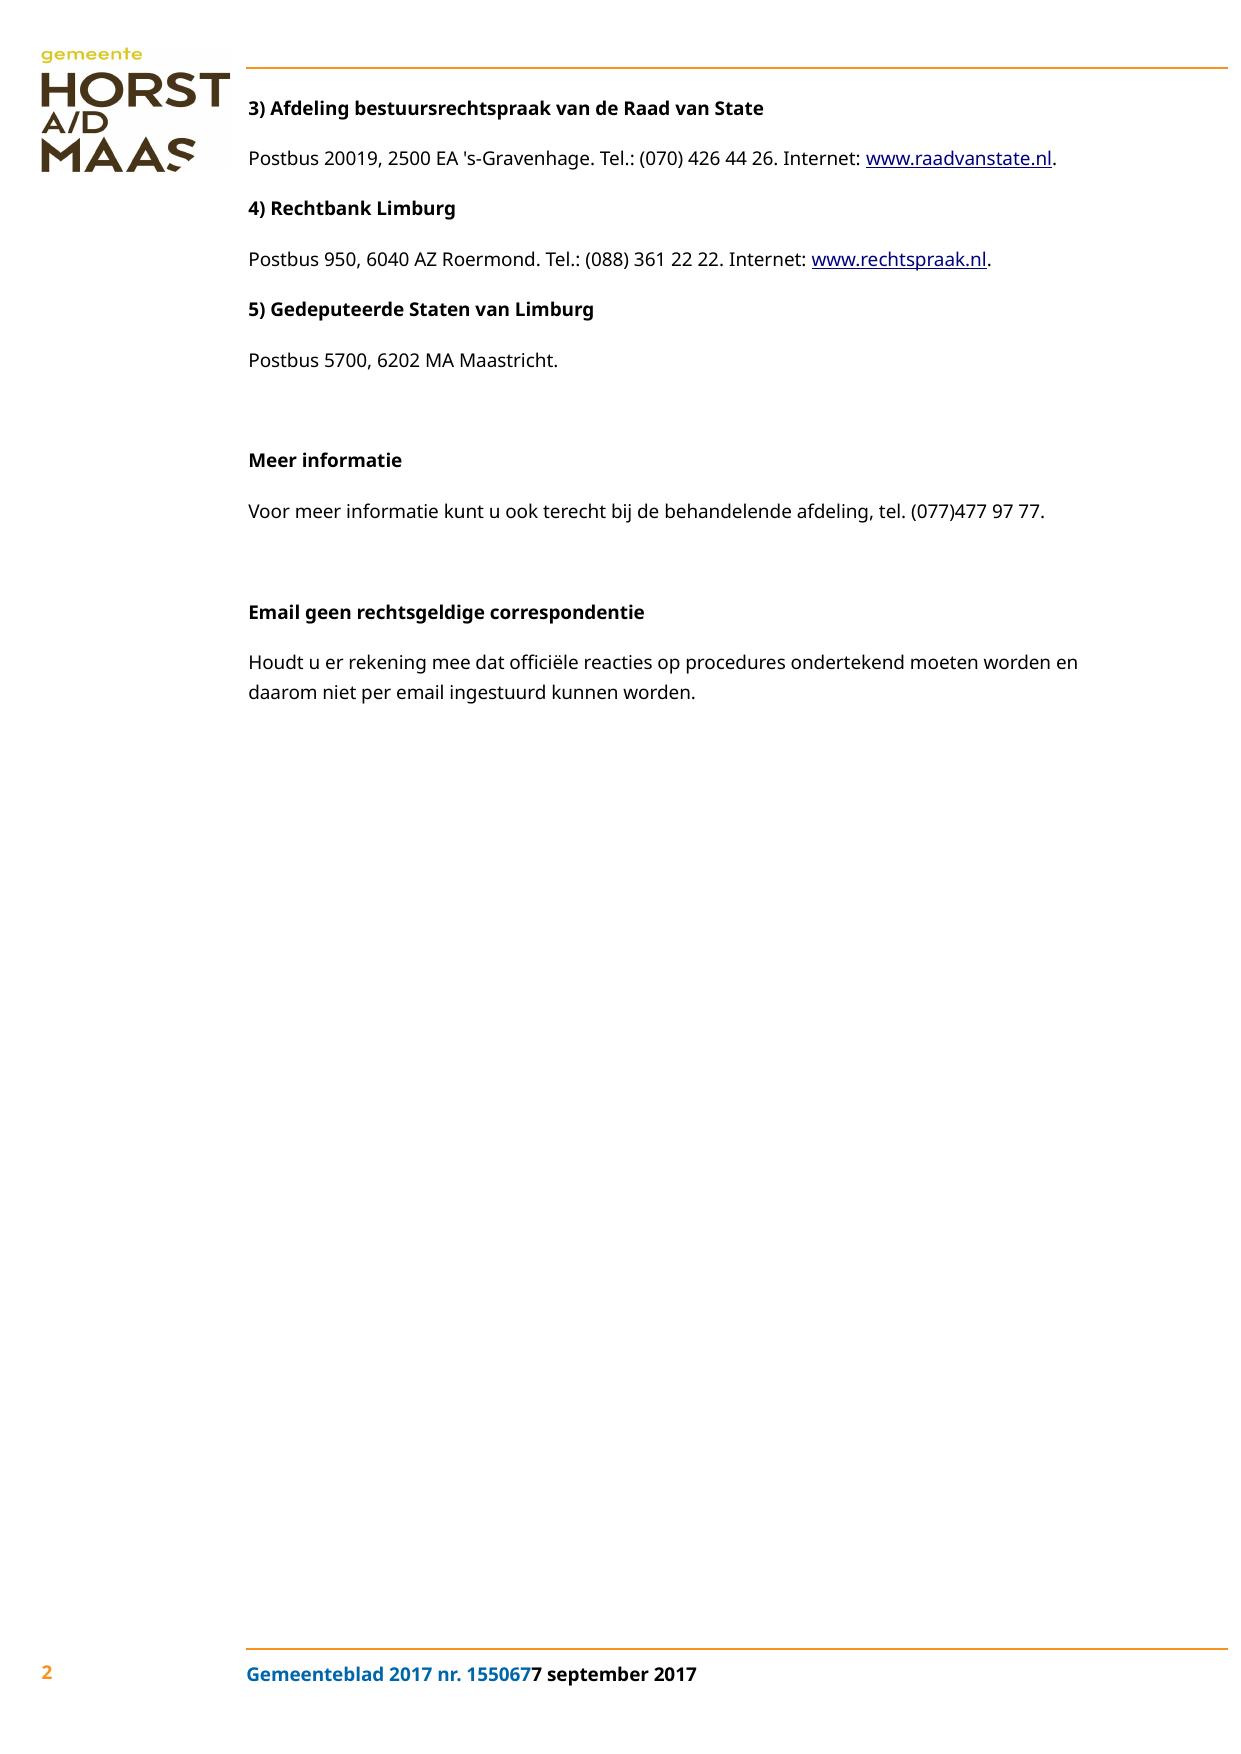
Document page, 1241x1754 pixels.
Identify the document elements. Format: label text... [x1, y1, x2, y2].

text Houdt u er rekening mee dat officiële reacties op procedures ondertekend moeten worden en daarom niet per email ingestuurd kunnen worden. [248, 649, 1152, 705]
text Postbus 950, 6040 AZ Roermond. Tel.: (088) 361 22 22. Internet: www.rechtspraak.nl. [248, 246, 1152, 272]
text Postbus 5700, 6202 MA Maastricht. [248, 347, 1152, 373]
text 4) Rechtbank Limburg [248, 196, 1152, 221]
text 3) Afdeling bestuursrechtspraak van de Raad van State [248, 95, 1152, 121]
text Email geen rechtsgeldige correspondentie [248, 599, 1152, 625]
text Voor meer informatie kunt u ook terecht bij de behandelende afdeling, tel. (077)477 97 77. [248, 498, 1152, 524]
text Meer informatie [248, 448, 1152, 473]
text Postbus 20019, 2500 EA 's-Gravenhage. Tel.: (070) 426 44 26. Internet: www.raadvanstate.nl. [248, 145, 1152, 171]
text 5) Gedeputeerde Staten van Limburg [248, 296, 1152, 322]
picture [41, 47, 231, 172]
